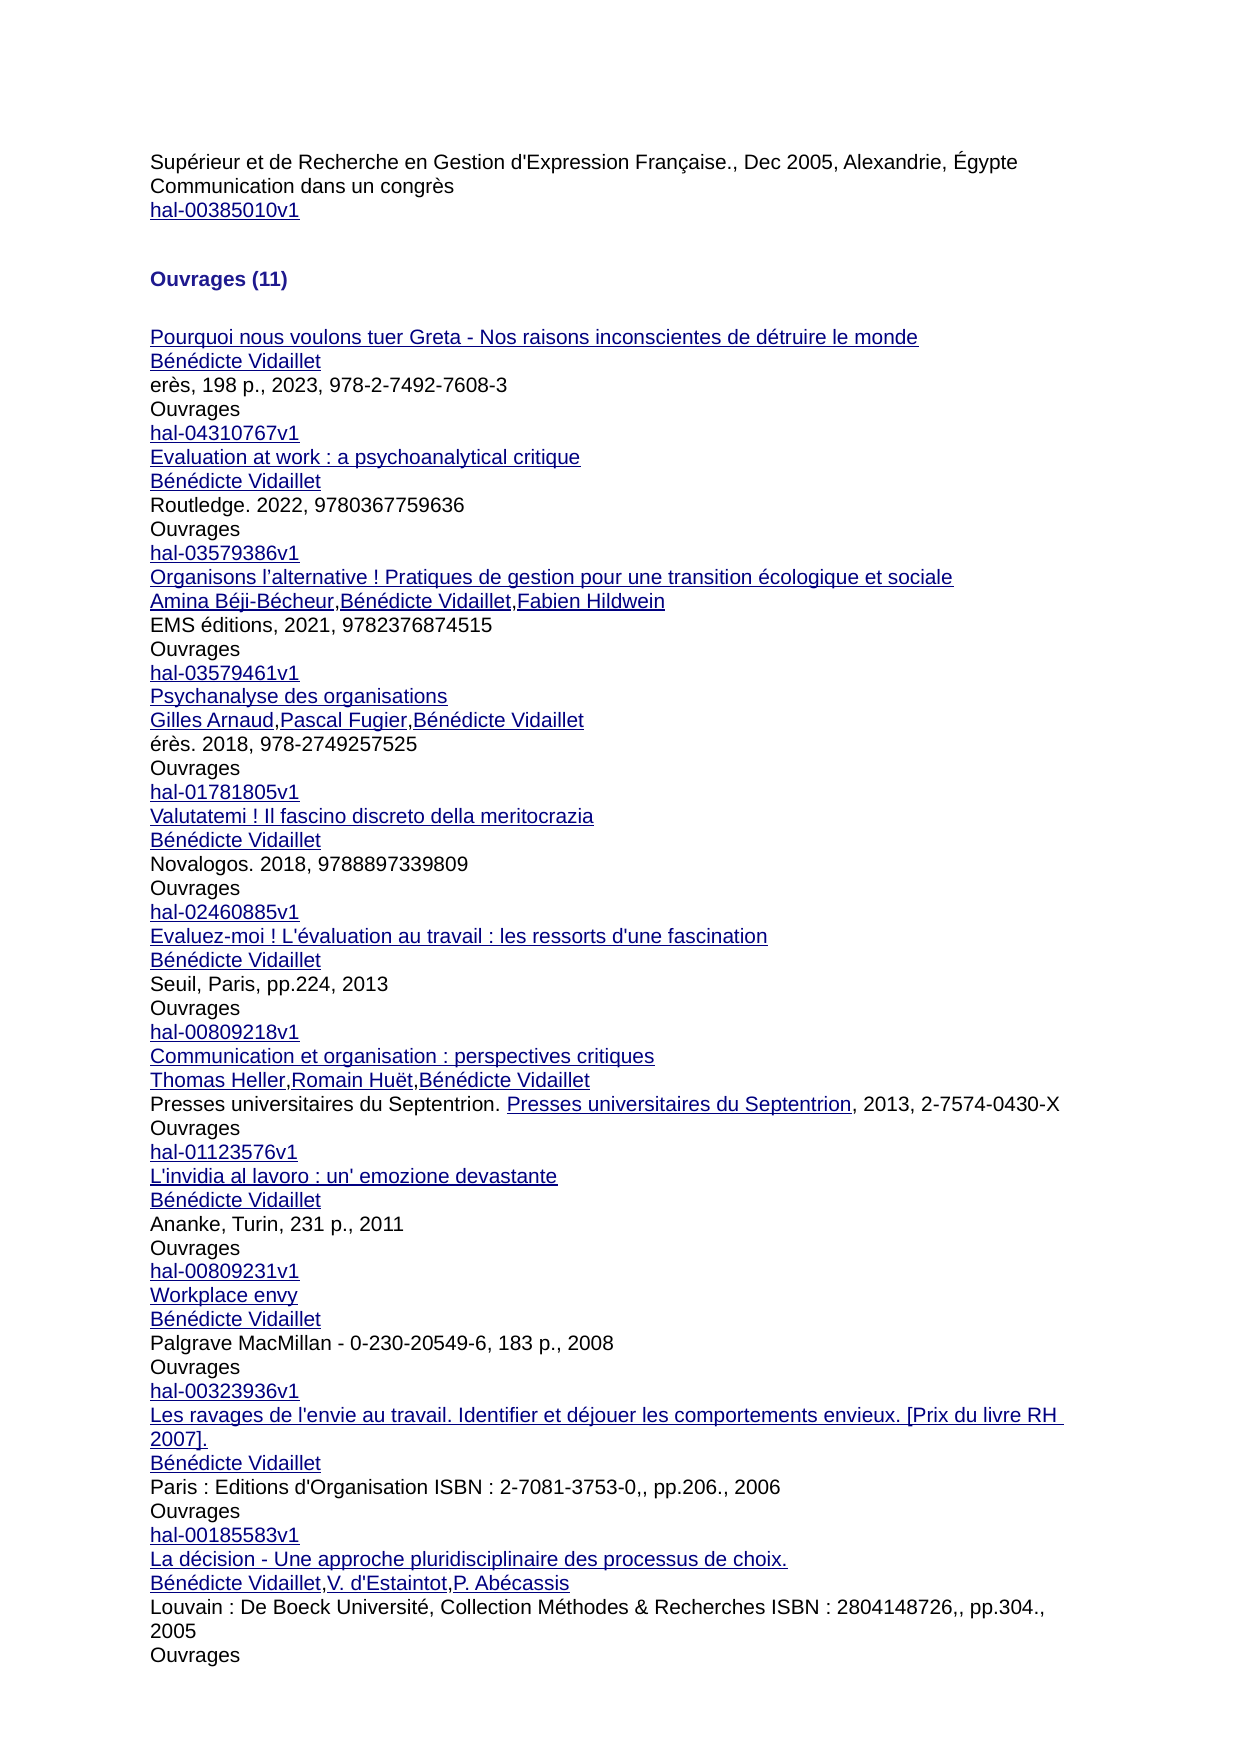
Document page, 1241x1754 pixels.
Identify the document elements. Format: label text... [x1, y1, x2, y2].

table_cell Valutatemi ! Il fascino discreto della meritocrazia Bénédicte Vidaillet Novalogos. 2018, 9788897339809 Ouvrages hal-02460885v1 [150, 804, 1090, 924]
table_cell L'invidia al lavoro : un' emozione devastante Bénédicte Vidaillet Ananke, Turin, 231 p., 2011 Ouvrages hal-00809231v1 [150, 1164, 1090, 1283]
table_header Pourquoi nous voulons tuer Greta - Nos raisons inconscientes de détruire le monde Bénédicte Vidaillet erès, 198 p., 2023, 978-2-7492-7608-3 Ouvrages hal-04310767v1 [150, 325, 1090, 445]
table_cell La décision - Une approche pluridisciplinaire des processus de choix. Bénédicte Vidaillet,V. d'Estaintot,P. Abécassis Louvain : De Boeck Université, Collection Méthodes & Recherches ISBN : 2804148726,, pp.304., 2005 Ouvrages [150, 1547, 1090, 1667]
table_cell Organisons l’alternative ! Pratiques de gestion pour une transition écologique et sociale Amina Béji-Bécheur,Bénédicte Vidaillet,Fabien Hildwein EMS éditions, 2021, 9782376874515 Ouvrages hal-03579461v1 [150, 565, 1090, 684]
table_cell Communication et organisation : perspectives critiques Thomas Heller,Romain Huët,Bénédicte Vidaillet Presses universitaires du Septentrion. Presses universitaires du Septentrion, 2013, 2-7574-0430-X Ouvrages hal-01123576v1 [150, 1044, 1090, 1163]
table_cell Les ravages de l'envie au travail. Identifier et déjouer les comportements envieux. [Prix du livre RH 2007]. Bénédicte Vidaillet Paris : Editions d'Organisation ISBN : 2-7081-3753-0,, pp.206., 2006 Ouvrages hal-00185583v1 [150, 1403, 1090, 1547]
table_cell Workplace envy Bénédicte Vidaillet Palgrave MacMillan - 0-230-20549-6, 183 p., 2008 Ouvrages hal-00323936v1 [150, 1283, 1090, 1403]
table_cell Evaluation at work : a psychoanalytical critique Bénédicte Vidaillet Routledge. 2022, 9780367759636 Ouvrages hal-03579386v1 [150, 445, 1090, 564]
table_cell Evaluez-moi ! L'évaluation au travail : les ressorts d'une fascination Bénédicte Vidaillet Seuil, Paris, pp.224, 2013 Ouvrages hal-00809218v1 [150, 924, 1090, 1044]
subtitle Ouvrages (11) [150, 267, 1090, 291]
table_cell Psychanalyse des organisations Gilles Arnaud,Pascal Fugier,Bénédicte Vidaillet érès. 2018, 978-2749257525 Ouvrages hal-01781805v1 [150, 684, 1090, 804]
table_cell Une pédagogie alternative pour former des managers. Bénédicte Vidaillet,Christophe Vignon Séminaire de transfert d'innovations pédagogiques en sciences de gestion, Université Senghor (Alexandrie) et CIDEGEF (Conférence Internationale des Dirirgeants des Institutions d'Enseignement Supérieur et de Recherche en Gestion d'Expression Française., Dec 2005, Alexandrie, Égypte Communication dans un congrès hal-00385010v1 [150, 150, 1090, 222]
